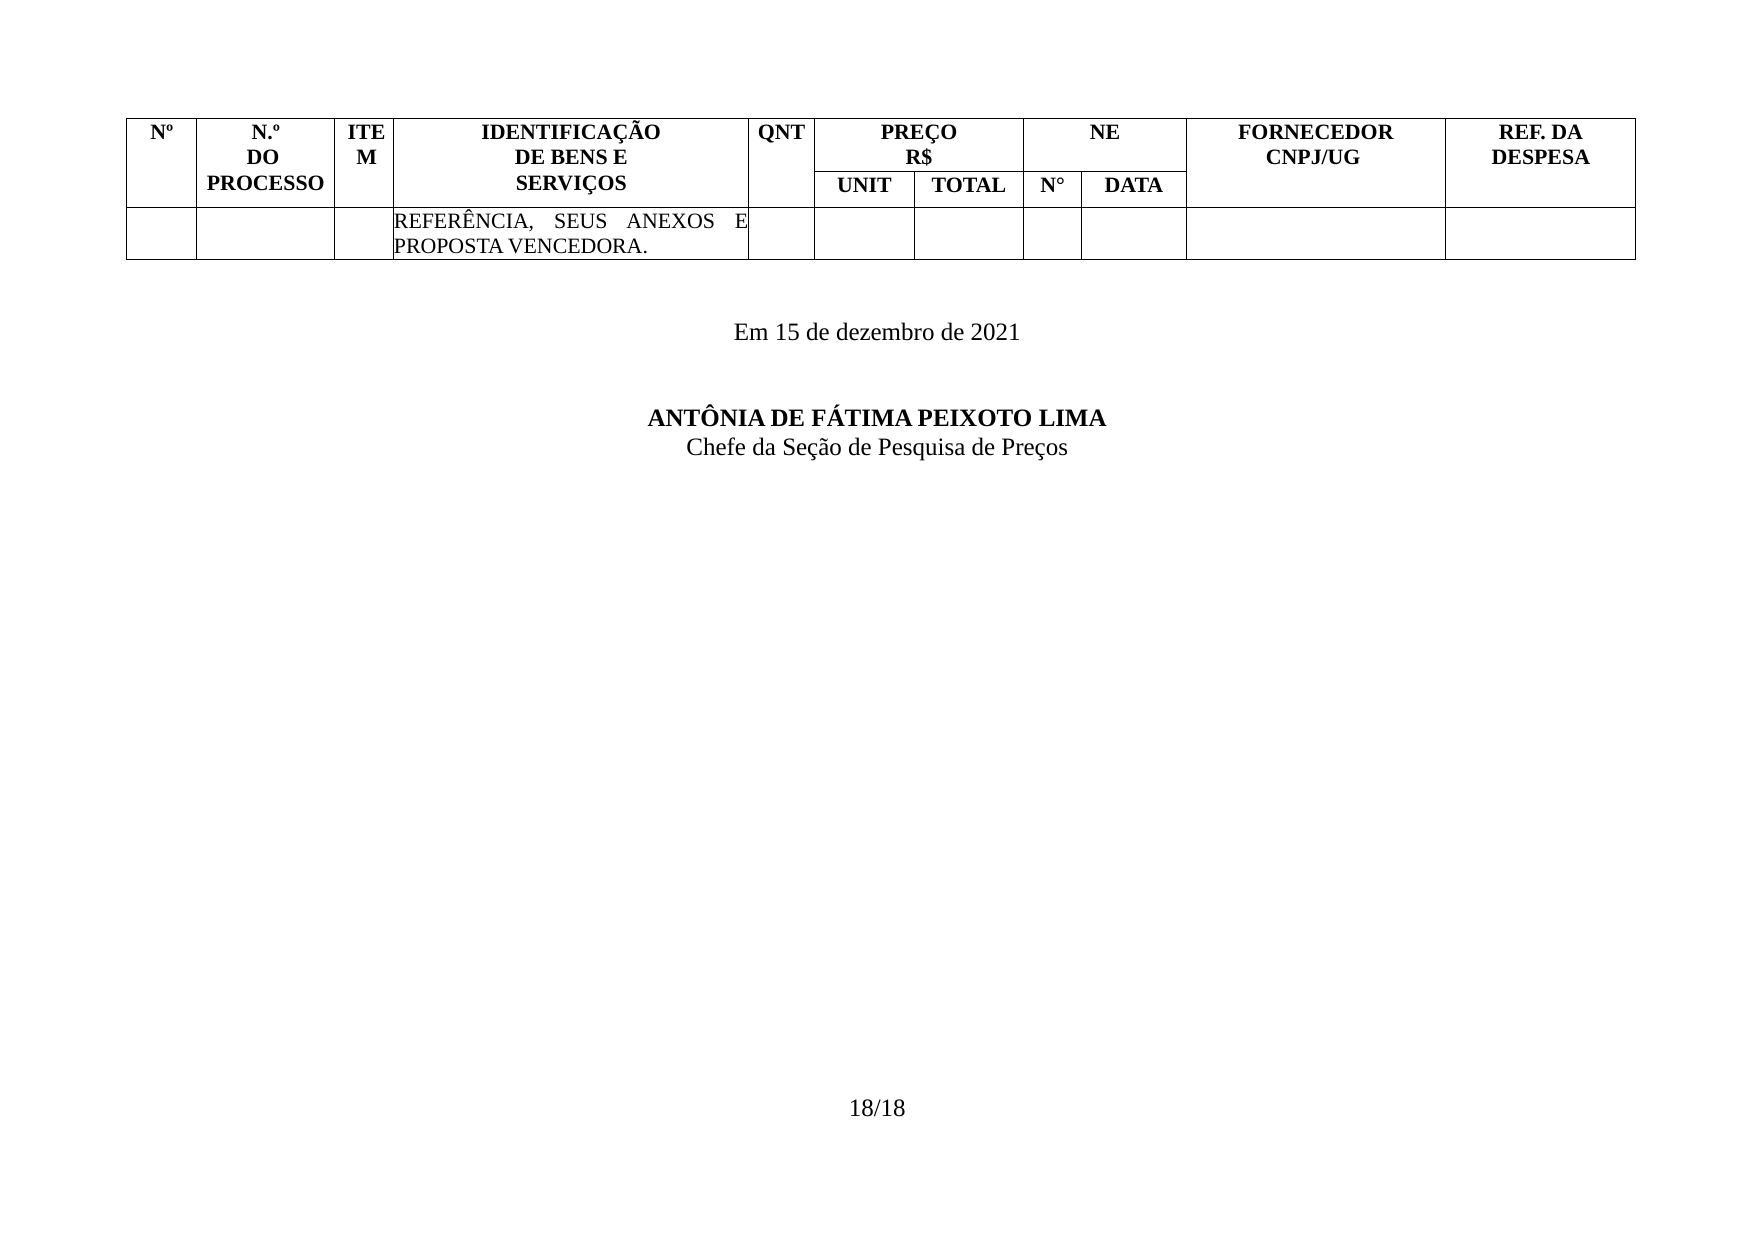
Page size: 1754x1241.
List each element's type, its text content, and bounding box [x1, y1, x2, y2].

table_header N.º DO PROCESSO [197, 119, 334, 207]
table_cell [127, 208, 196, 259]
table_header FORNECEDOR CNPJ/UG [1187, 119, 1445, 207]
table_header PREÇO R$ [815, 119, 1023, 171]
table_cell [1187, 208, 1445, 259]
text Chefe da Seção de Pesquisa de Preços [118, 432, 1636, 461]
table_cell [1082, 208, 1186, 259]
table_cell TOTAL [915, 172, 1023, 207]
table_cell DATA [1082, 172, 1186, 207]
table_cell [815, 208, 914, 259]
table_cell [1446, 208, 1635, 259]
table_header ITEM [335, 119, 393, 207]
table_cell [1024, 208, 1081, 259]
table_header REF. DA DESPESA [1446, 119, 1635, 207]
text Em 15 de dezembro de 2021 [118, 317, 1636, 346]
text ANTÔNIA DE FÁTIMA PEIXOTO LIMA [118, 403, 1636, 432]
table_cell [749, 208, 814, 259]
table_header QNT [749, 119, 814, 207]
table_cell N° [1024, 172, 1081, 207]
table_cell UNIT [815, 172, 914, 207]
table_cell [335, 208, 393, 259]
table_header IDENTIFICAÇÃO DE BENS E SERVIÇOS [394, 119, 748, 207]
table_cell [915, 208, 1023, 259]
table_header Nº [127, 119, 196, 207]
table_cell [197, 208, 334, 259]
table_cell REFERÊNCIA, SEUS ANEXOS E PROPOSTA VENCEDORA. [394, 208, 748, 259]
table_header NE [1024, 119, 1186, 171]
